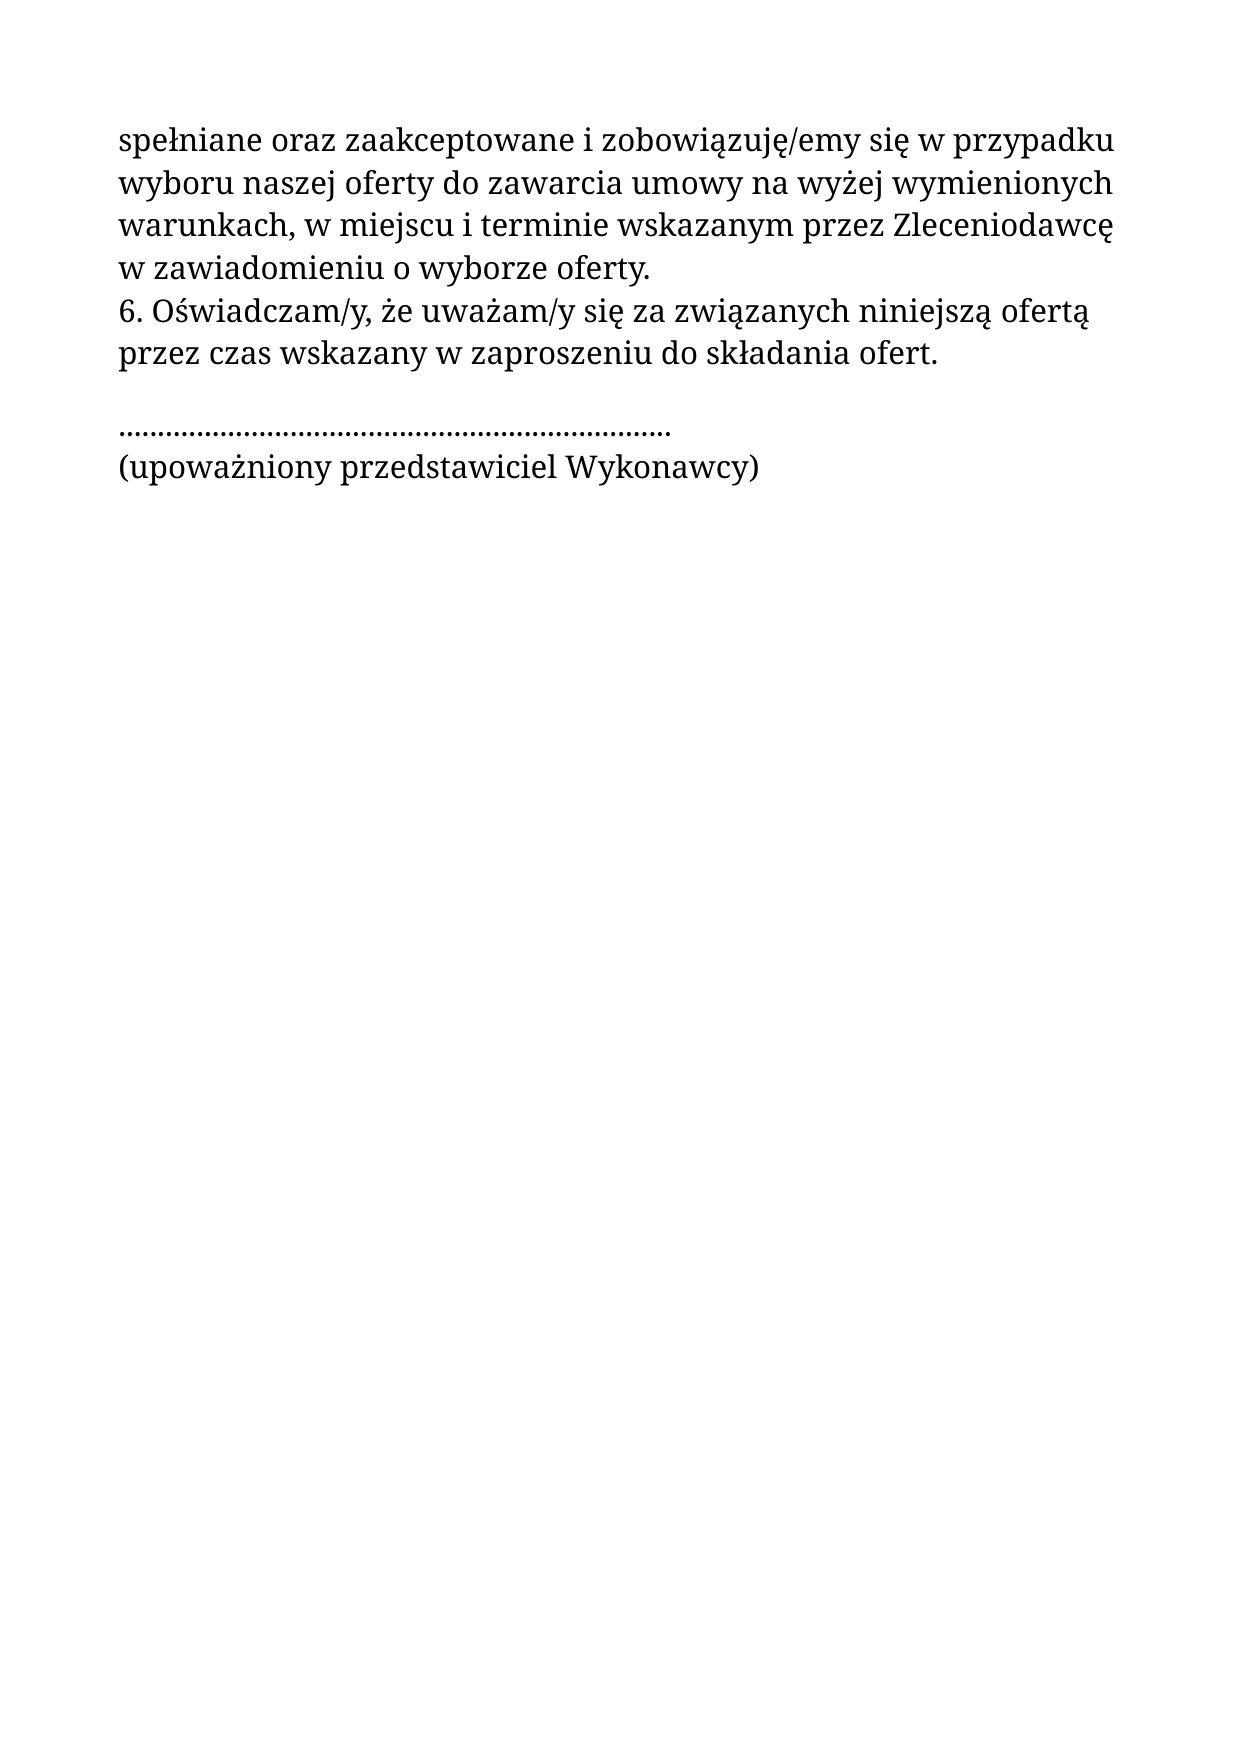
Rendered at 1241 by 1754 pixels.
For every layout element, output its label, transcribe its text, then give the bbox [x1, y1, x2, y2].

text spełniane oraz zaakceptowane i zobowiązuję/emy się w przypadku wyboru naszej oferty do zawarcia umowy na wyżej wymienionych warunkach, w miejscu i terminie wskazanym przez Zleceniodawcę w zawiadomieniu o wyborze oferty. 6. Oświadczam/y, że uważam/y się za związanych niniejszą ofertą przez czas wskazany w zaproszeniu do składania ofert. [118, 118, 1122, 374]
text ....................................................................... (upoważniony przedstawiciel Wykonawcy) [118, 374, 1122, 488]
